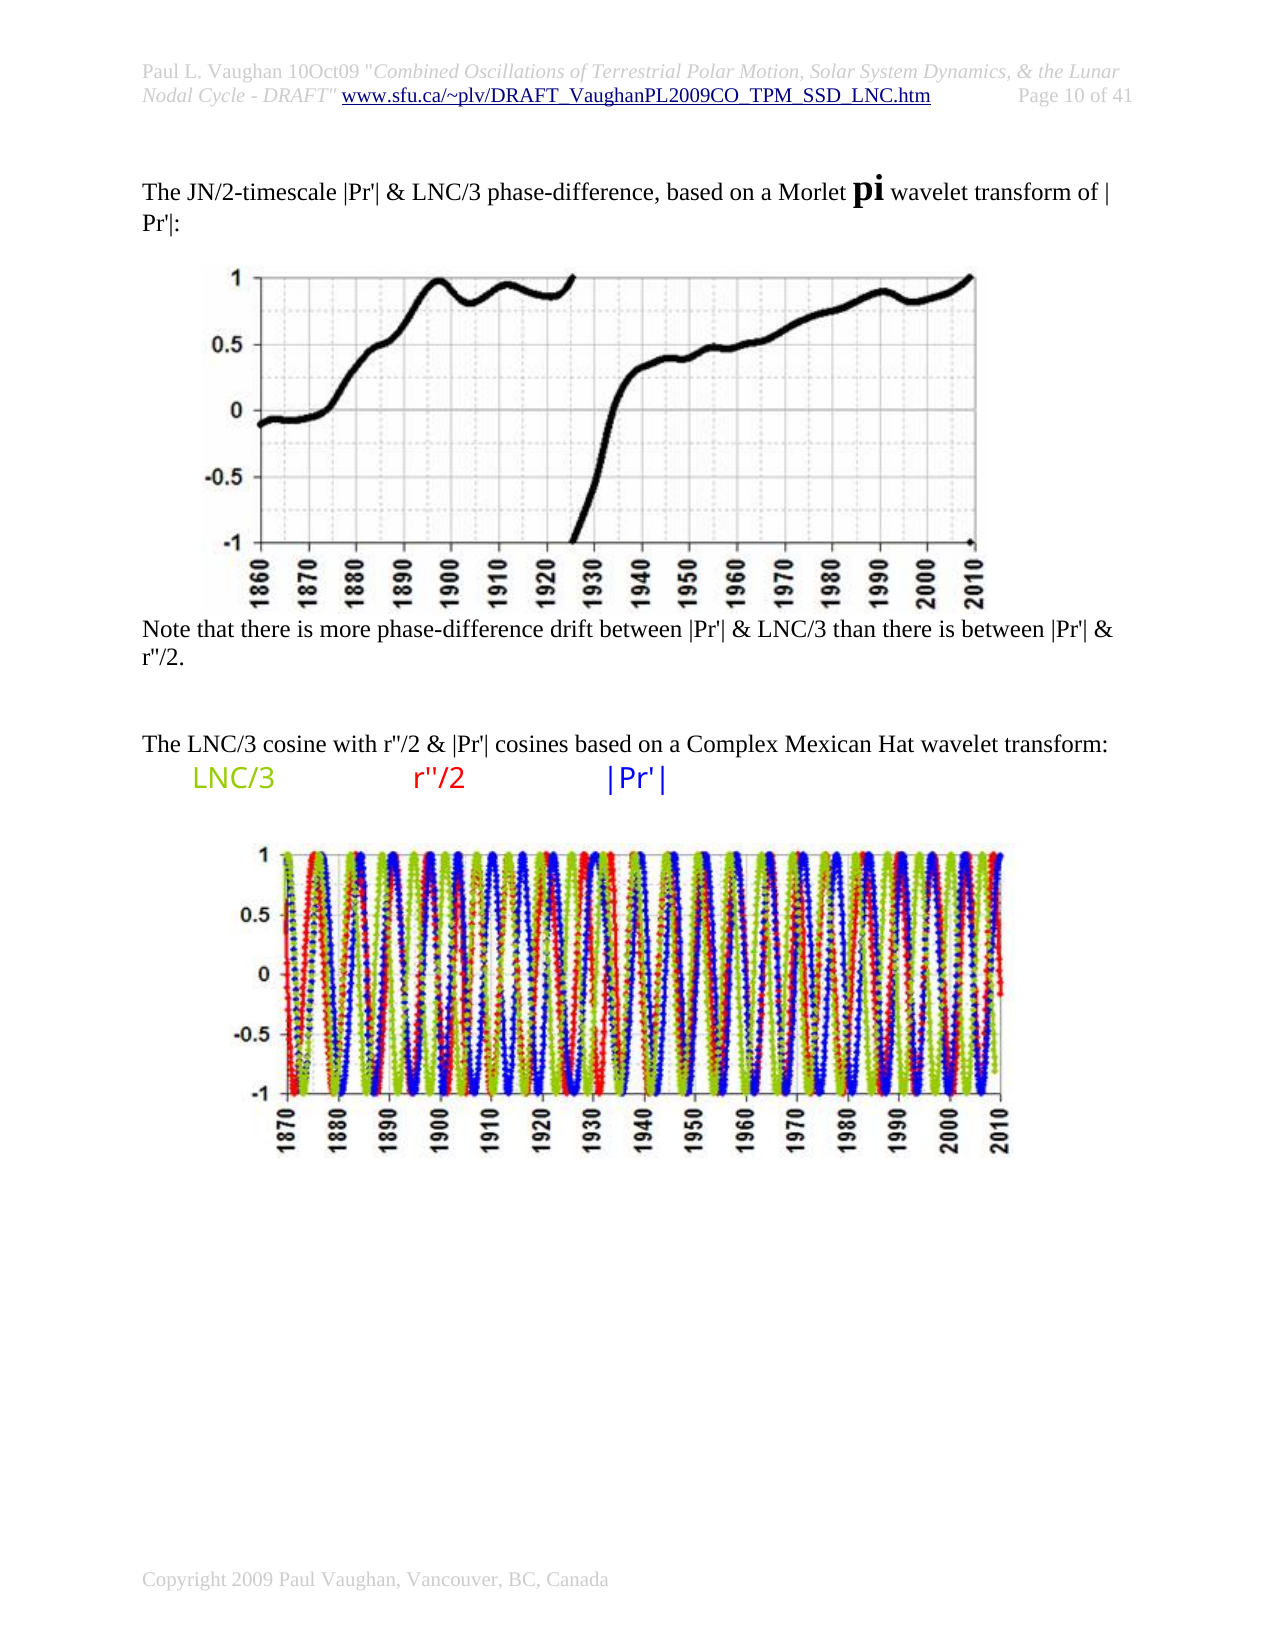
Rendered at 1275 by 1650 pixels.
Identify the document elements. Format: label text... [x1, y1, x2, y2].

text The LNC/3 cosine with r''/2 & |Pr'| cosines based on a Complex Mexican Hat wavelet transform: [142, 729, 1133, 757]
text LNC/3 r''/2 |Pr'| [142, 757, 1133, 797]
text Note that there is more phase-difference drift between |Pr'| & LNC/3 than there is between |Pr'| & r''/2. [142, 266, 1133, 671]
text The JN/2-timescale |Pr'| & LNC/3 phase-difference, based on a Morlet pi wavelet transform of |Pr'|: [142, 165, 1133, 237]
